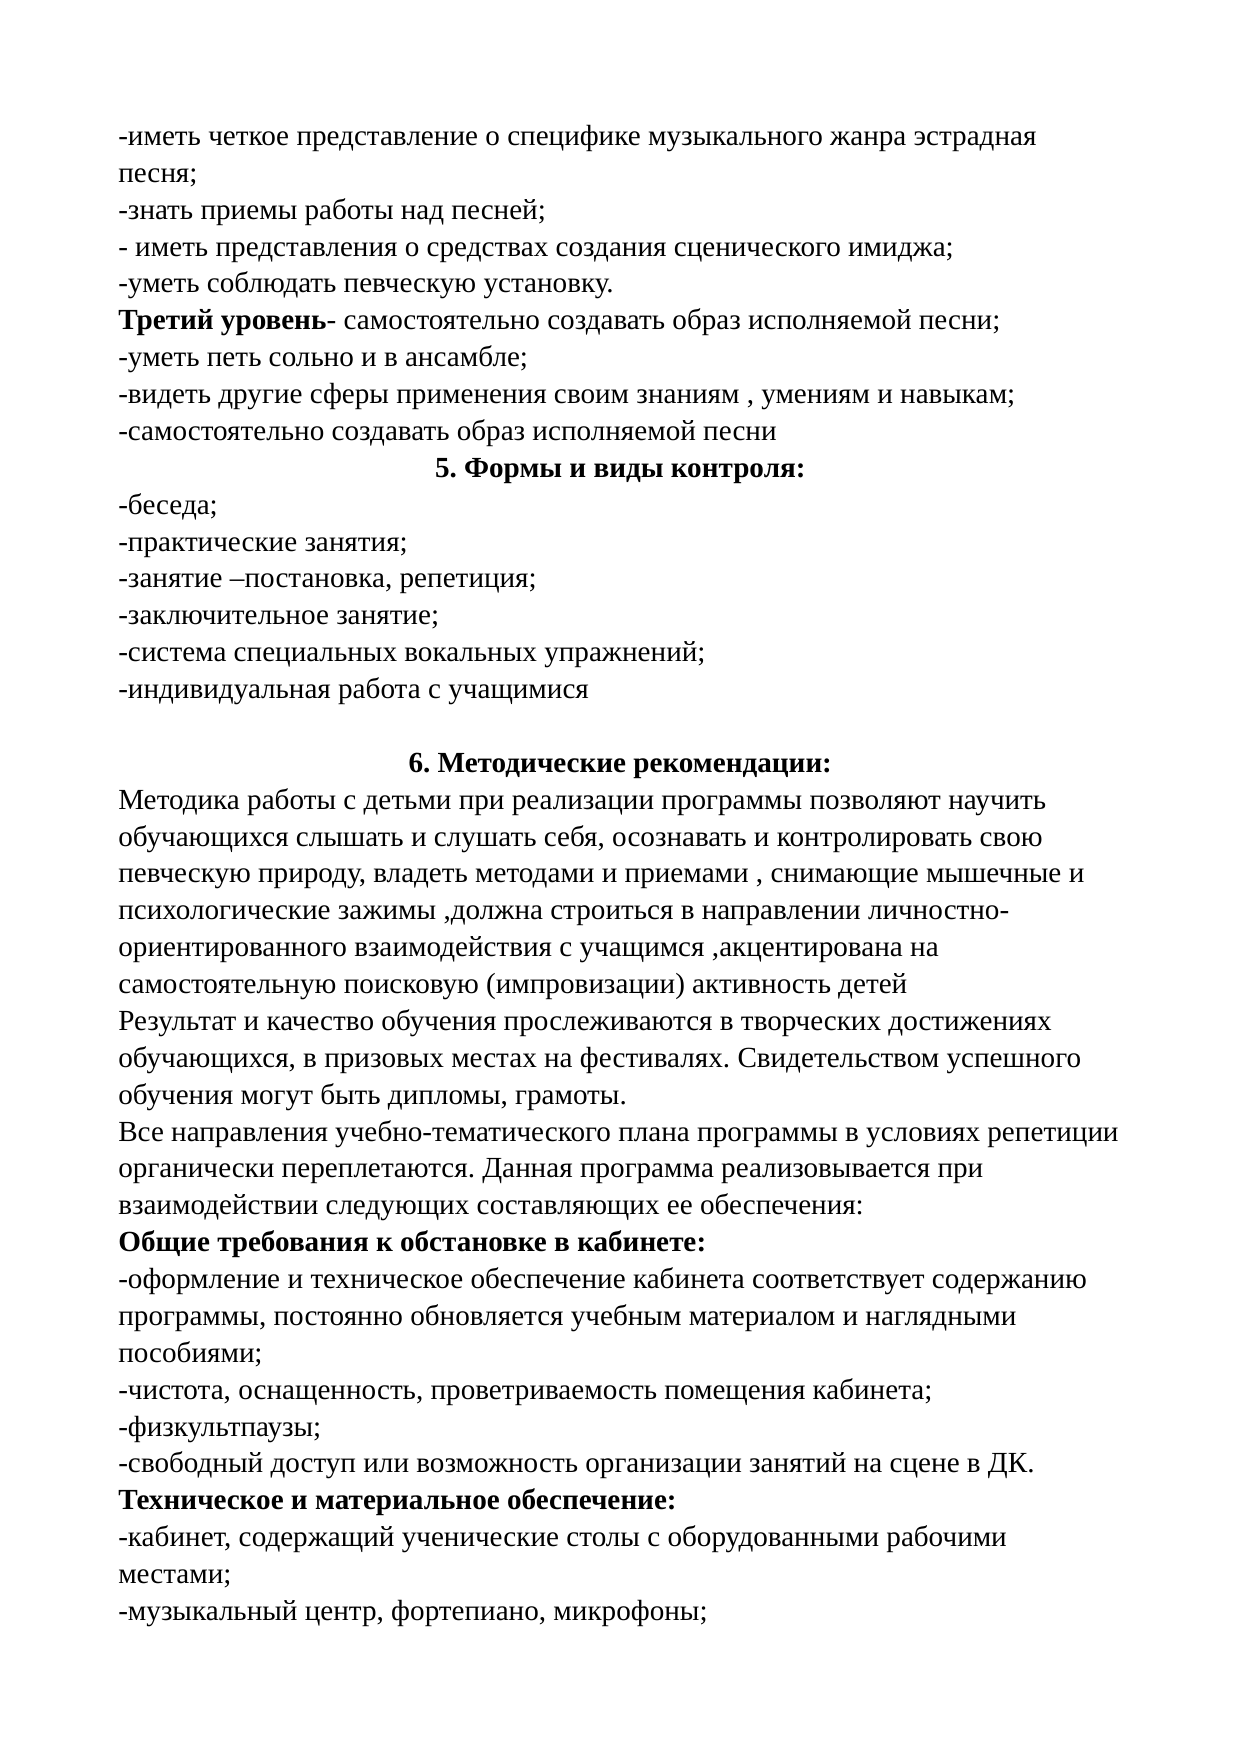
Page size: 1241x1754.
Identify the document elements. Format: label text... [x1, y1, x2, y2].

text -музыкальный центр, фортепиано, микрофоны; [118, 1593, 1122, 1627]
text -самостоятельно создавать образ исполняемой песни [118, 413, 1122, 447]
text -свободный доступ или возможность организации занятий на сцене в ДК. [118, 1446, 1122, 1479]
text -оформление и техническое обеспечение кабинета соответствует содержанию программы, постоянно обновляется учебным материалом и наглядными пособиями; [118, 1261, 1122, 1368]
text -занятие –постановка, репетиция; [118, 561, 1122, 594]
text -система специальных вокальных упражнений; [118, 634, 1122, 668]
text - иметь представления о средствах создания сценического имиджа; [118, 229, 1122, 262]
text 5. Формы и виды контроля: [118, 450, 1122, 483]
text -кабинет, содержащий ученические столы с оборудованными рабочими местами; [118, 1519, 1122, 1590]
text -заключительное занятие; [118, 597, 1122, 631]
text Общие требования к обстановке в кабинете: [118, 1224, 1122, 1258]
text Методика работы с детьми при реализации программы позволяют научить обучающихся слышать и слушать себя, осознавать и контролировать свою певческую природу, владеть методами и приемами , снимающие мышечные и психологические зажимы ,должна строиться в направлении личностно-ориентированного взаимодействия с учащимся ,акцентирована на самостоятельную поисковую (импровизации) активность детей [118, 782, 1122, 1000]
text Результат и качество обучения прослеживаются в творческих достижениях обучающихся, в призовых местах на фестивалях. Свидетельством успешного обучения могут быть дипломы, грамоты. [118, 1003, 1122, 1110]
text Все направления учебно-тематического плана программы в условиях репетиции органически переплетаются. Данная программа реализовывается при взаимодействии следующих составляющих ее обеспечения: [118, 1114, 1122, 1221]
text -чистота, оснащенность, проветриваемость помещения кабинета; [118, 1372, 1122, 1405]
text -уметь соблюдать певческую установку. [118, 266, 1122, 299]
text Техническое и материальное обеспечение: [118, 1482, 1122, 1516]
text -практические занятия; [118, 524, 1122, 557]
text -знать приемы работы над песней; [118, 192, 1122, 225]
text -иметь четкое представление о специфике музыкального жанра эстрадная песня; [118, 118, 1122, 188]
text -уметь петь сольно и в ансамбле; [118, 339, 1122, 373]
text Третий уровень- самостоятельно создавать образ исполняемой песни; [118, 302, 1122, 336]
text 6. Методические рекомендации: [118, 745, 1122, 778]
text -видеть другие сферы применения своим знаниям , умениям и навыкам; [118, 376, 1122, 410]
text -индивидуальная работа с учащимися [118, 671, 1122, 705]
text -физкультпаузы; [118, 1409, 1122, 1442]
text -беседа; [118, 487, 1122, 520]
